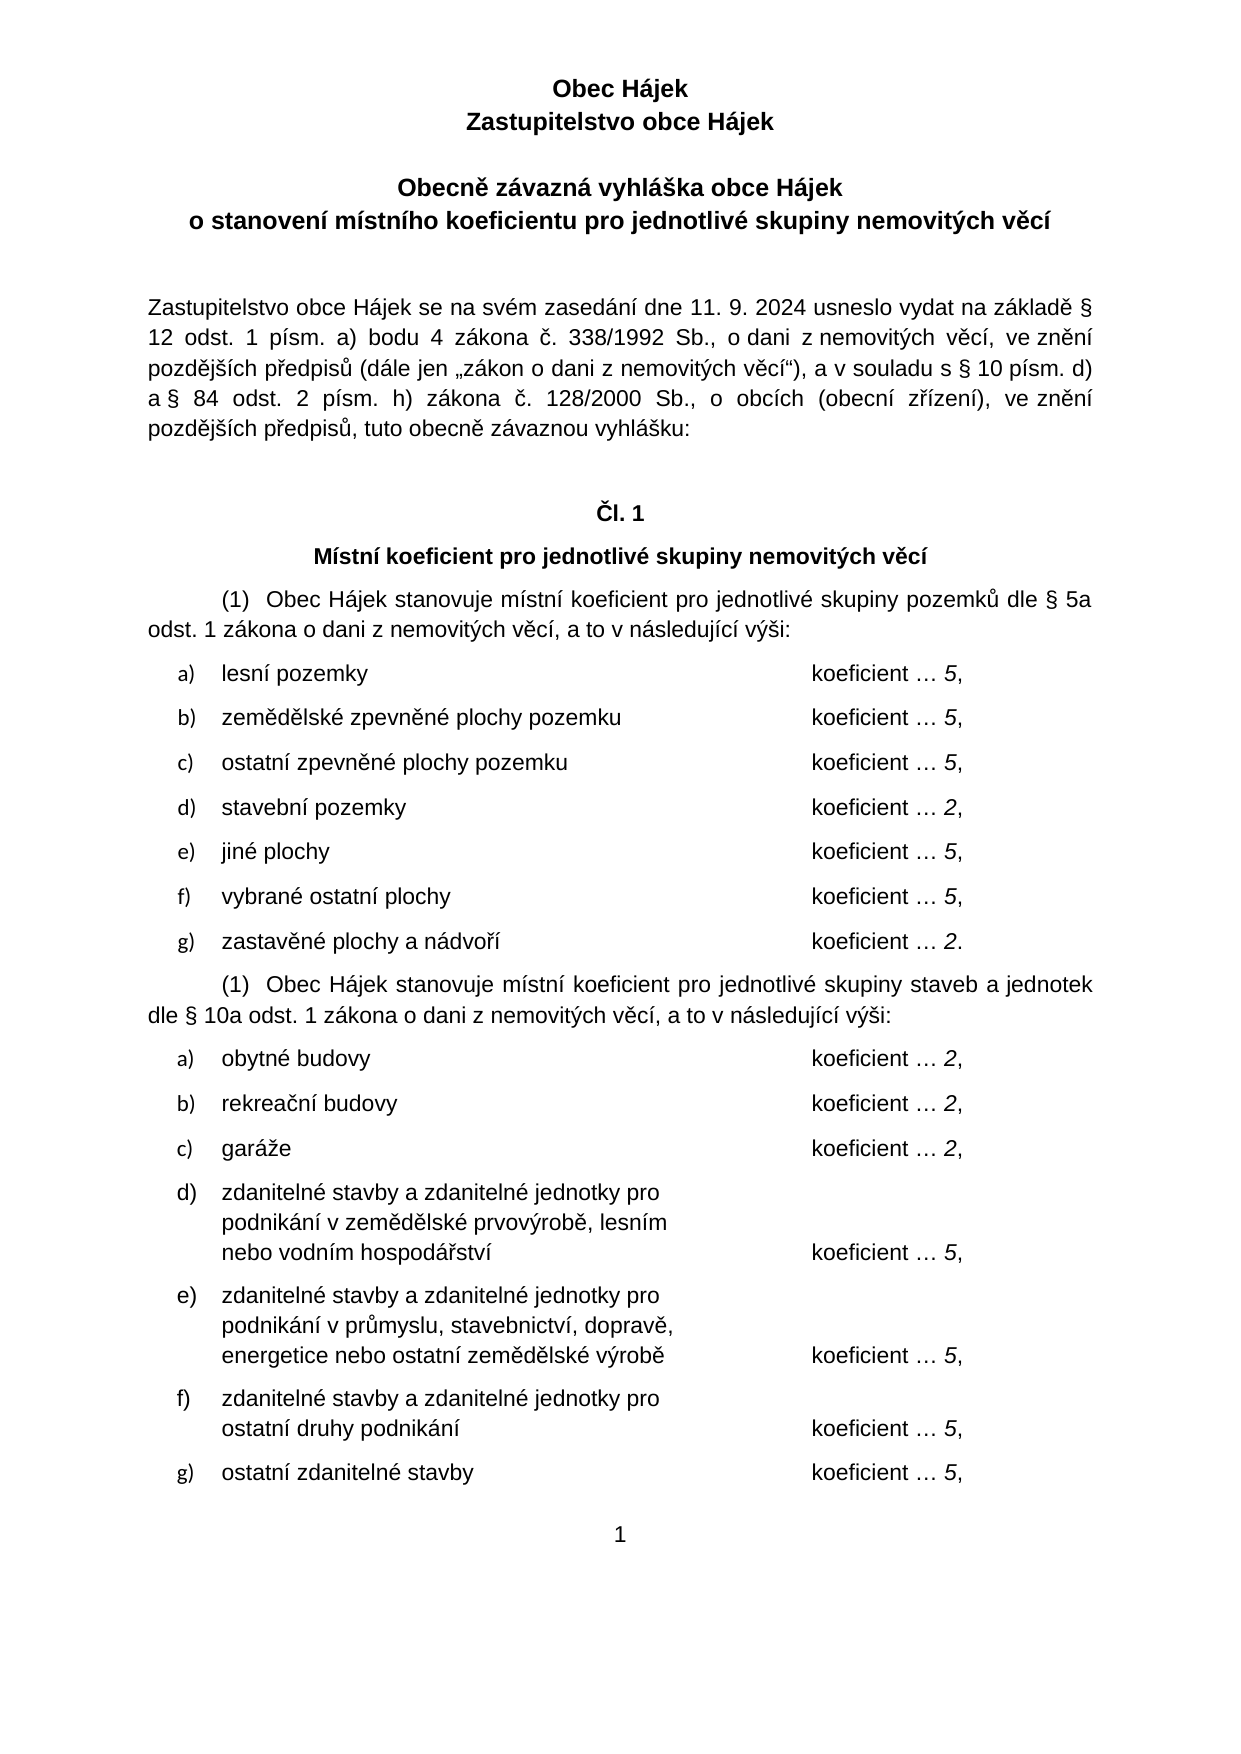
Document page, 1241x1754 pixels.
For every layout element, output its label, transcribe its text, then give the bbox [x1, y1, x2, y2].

text podnikání v průmyslu, stavebnictví, dopravě, [221, 1312, 1093, 1338]
text Místní koeficient pro jednotlivé skupiny nemovitých věcí [148, 543, 1093, 569]
text ostatní druhy podnikání koeficient … 5, [221, 1415, 1093, 1441]
text Čl. 1 [148, 500, 1093, 527]
list ostatní zdanitelné stavby koeficient … 5, [177, 1458, 1093, 1486]
list jiné plochy koeficient … 5, [177, 837, 1093, 865]
text Obec Hájek [148, 74, 1093, 102]
list zdanitelné stavby a zdanitelné jednotky pro [177, 1282, 1093, 1308]
list vybrané ostatní plochy koeficient … 5, [177, 882, 1093, 910]
list zastavěné plochy a nádvoří koeficient … 2. [177, 927, 1093, 955]
text Obecně závazná vyhláška obce Hájek [148, 173, 1093, 202]
text Zastupitelstvo obce Hájek se na svém zasedání dne 11. 9. 2024 usneslo vydat na základě § 12 odst. 1 písm. a) bodu 4 zákona č. 338/1992 Sb., o dani z nemovitých věcí, ve znění pozdějších předpisů (dále jen „zákon o dani z nemovitých věcí“), a v souladu s § 10 písm. d) a § 84 odst. 2 písm. h) zákona č. 128/2000 Sb., o obcích (obecní zřízení), ve znění pozdějších předpisů, tuto obecně závaznou vyhlášku: [148, 294, 1093, 441]
text energetice nebo ostatní zemědělské výrobě koeficient … 5, [221, 1342, 1093, 1368]
text Zastupitelstvo obce Hájek [148, 107, 1093, 136]
list zdanitelné stavby a zdanitelné jednotky pro [177, 1178, 1093, 1205]
list stavební pozemky koeficient … 2, [177, 793, 1093, 821]
list Obec Hájek stanovuje místní koeficient pro jednotlivé skupiny staveb a jednotek dle § 10a odst. 1 zákona o dani z nemovitých věcí, a to v následující výši: [148, 971, 1093, 1028]
text o stanovení místního koeficientu pro jednotlivé skupiny nemovitých věcí [148, 206, 1093, 234]
list rekreační budovy koeficient … 2, [177, 1089, 1093, 1117]
list lesní pozemky koeficient … 5, [177, 659, 1093, 687]
text nebo vodním hospodářství koeficient … 5, [221, 1239, 1093, 1265]
list obytné budovy koeficient … 2, [177, 1044, 1093, 1072]
list ostatní zpevněné plochy pozemku koeficient … 5, [177, 748, 1093, 776]
list Obec Hájek stanovuje místní koeficient pro jednotlivé skupiny pozemků dle § 5a odst. 1 zákona o dani z nemovitých věcí, a to v následující výši: [148, 586, 1093, 642]
list garáže koeficient … 2, [177, 1134, 1093, 1162]
list zdanitelné stavby a zdanitelné jednotky pro [177, 1385, 1093, 1411]
list zemědělské zpevněné plochy pozemku koeficient … 5, [177, 703, 1093, 731]
text podnikání v zemědělské prvovýrobě, lesním [221, 1209, 1093, 1235]
